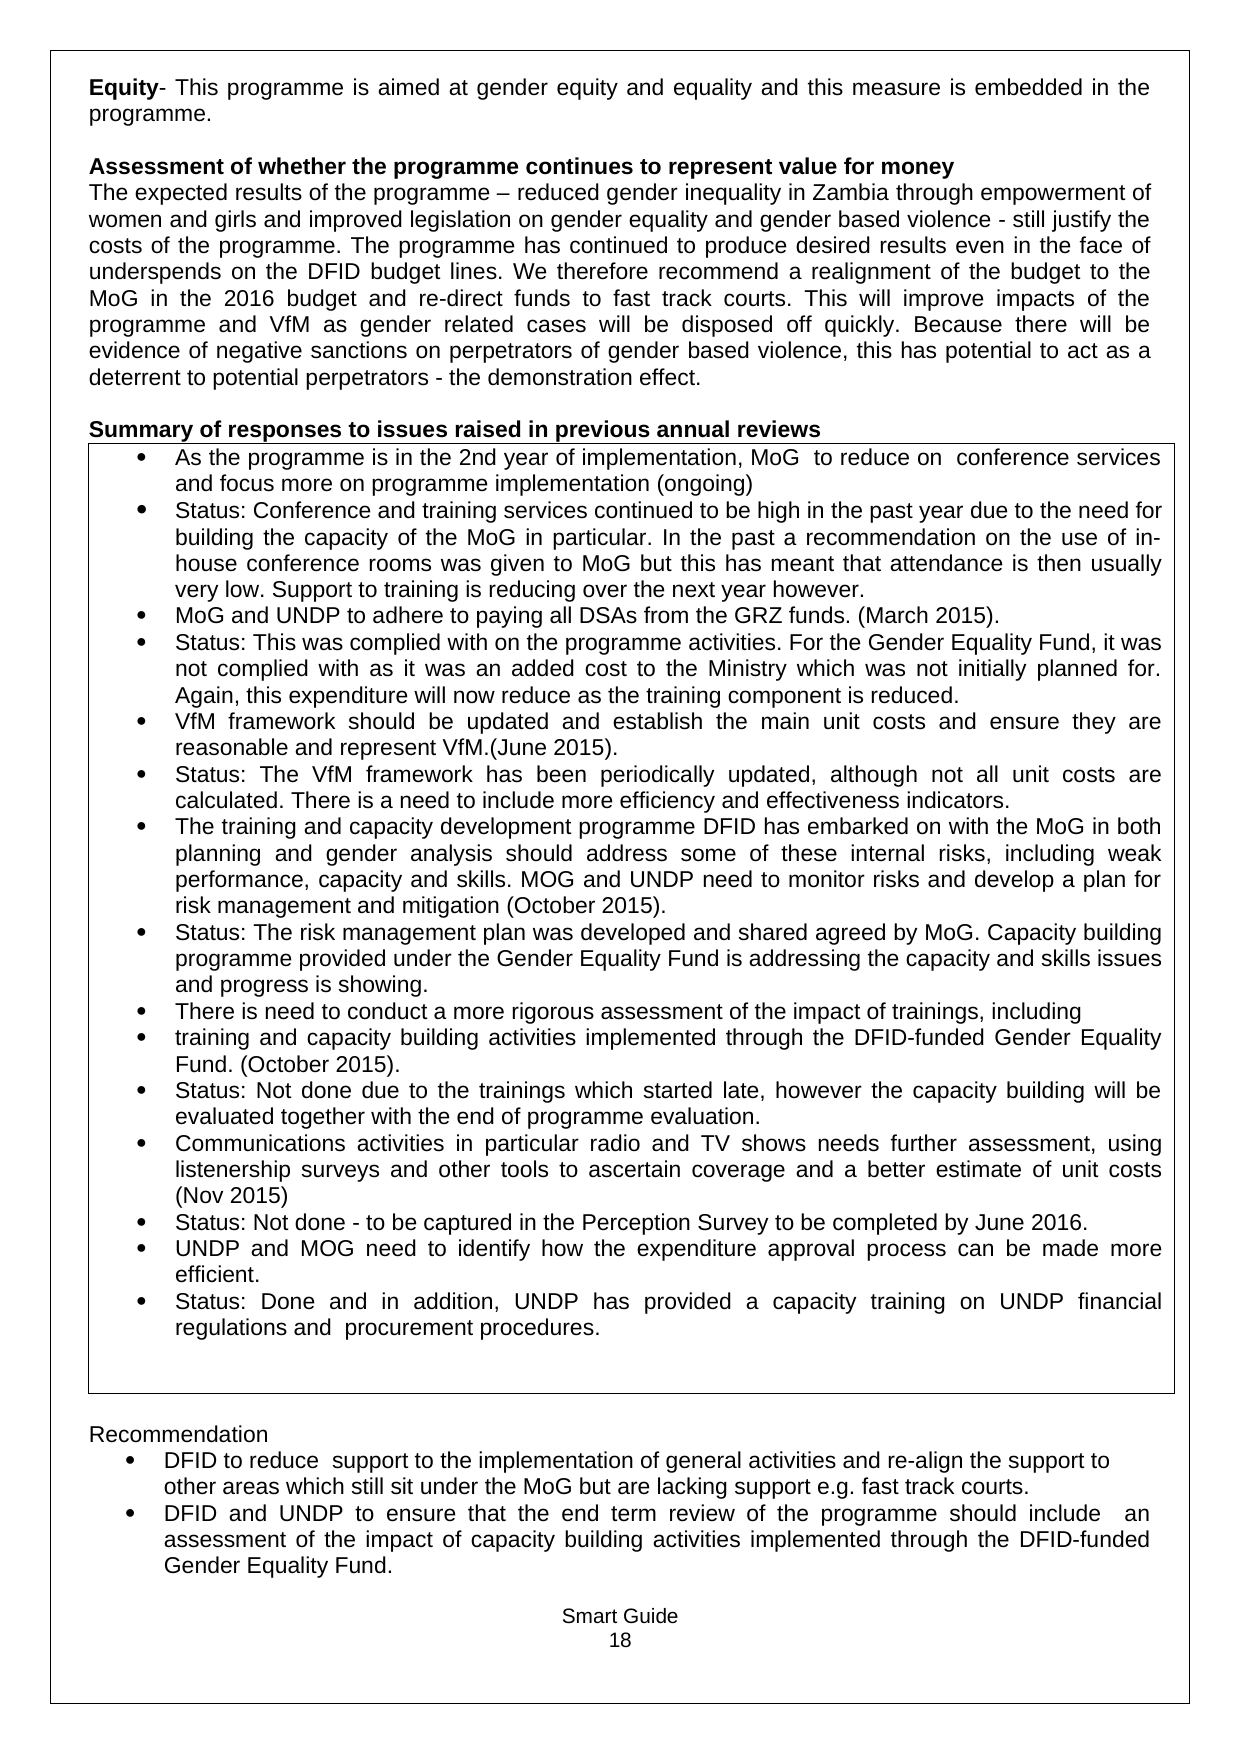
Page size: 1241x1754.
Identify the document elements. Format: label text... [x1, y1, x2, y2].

list DFID and UNDP to ensure that the end term review of the programme should include an assessment of the impact of capacity building activities implemented through the DFID-funded Gender Equality Fund. [126, 1499, 1152, 1579]
table_header As the programme is in the 2nd year of implementation, MoG to reduce on conference services and focus more on programme implementation (ongoing) Status: Conference and training services continued to be high in the past year due to the need for building the capacity of the MoG in particular. In the past a recommendation on the use of in-house conference rooms was given to MoG but this has meant that attendance is then usually very low. Support to training is reducing over the next year however. MoG and UNDP to adhere to paying all DSAs from the GRZ funds. (March 2015). Status: This was complied with on the programme activities. For the Gender Equality Fund, it was not complied with as it was an added cost to the Ministry which was not initially planned for. Again, this expenditure will now reduce as the training component is reduced. VfM framework should be updated and establish the main unit costs and ensure they are reasonable and represent VfM.(June 2015). Status: The VfM framework has been periodically updated, although not all unit costs are calculated. There is a need to include more efficiency and effectiveness indicators. The training and capacity development programme DFID has embarked on with the MoG in both planning and gender analysis should address some of these internal risks, including weak performance, capacity and skills. MOG and UNDP need to monitor risks and develop a plan for risk management and mitigation (October 2015). Status: The risk management plan was developed and shared agreed by MoG. Capacity building programme provided under the Gender Equality Fund is addressing the capacity and skills issues and progress is showing. There is need to conduct a more rigorous assessment of the impact of trainings, including training and capacity building activities implemented through the DFID-funded Gender Equality Fund. (October 2015). Status: Not done due to the trainings which started late, however the capacity building will be evaluated together with the end of programme evaluation. Communications activities in particular radio and TV shows needs further assessment, using listenership surveys and other tools to ascertain coverage and a better estimate of unit costs (Nov 2015) Status: Not done - to be captured in the Perception Survey to be completed by June 2016. UNDP and MOG need to identify how the expenditure approval process can be made more efficient. Status: Done and in addition, UNDP has provided a capacity training on UNDP financial regulations and procurement procedures. [89, 444, 1174, 1393]
text Summary of responses to issues raised in previous annual reviews [89, 416, 1152, 443]
text Recommendation [89, 1421, 1152, 1447]
list DFID to reduce support to the implementation of general activities and re-align the support to other areas which still sit under the MoG but are lacking support e.g. fast track courts. [126, 1447, 1152, 1499]
text The expected results of the programme – reduced gender inequality in Zambia through empowerment of women and girls and improved legislation on gender equality and gender based violence - still justify the costs of the programme. The programme has continued to produce desired results even in the face of underspends on the DFID budget lines. We therefore recommend a realignment of the budget to the MoG in the 2016 budget and re-direct funds to fast track courts. This will improve impacts of the programme and VfM as gender related cases will be disposed off quickly. Because there will be evidence of negative sanctions on perpetrators of gender based violence, this has potential to act as a deterrent to potential perpetrators - the demonstration effect. [89, 179, 1152, 390]
text Assessment of whether the programme continues to represent value for money [89, 153, 1152, 179]
text Equity- This programme is aimed at gender equity and equality and this measure is embedded in the programme. [89, 74, 1152, 127]
